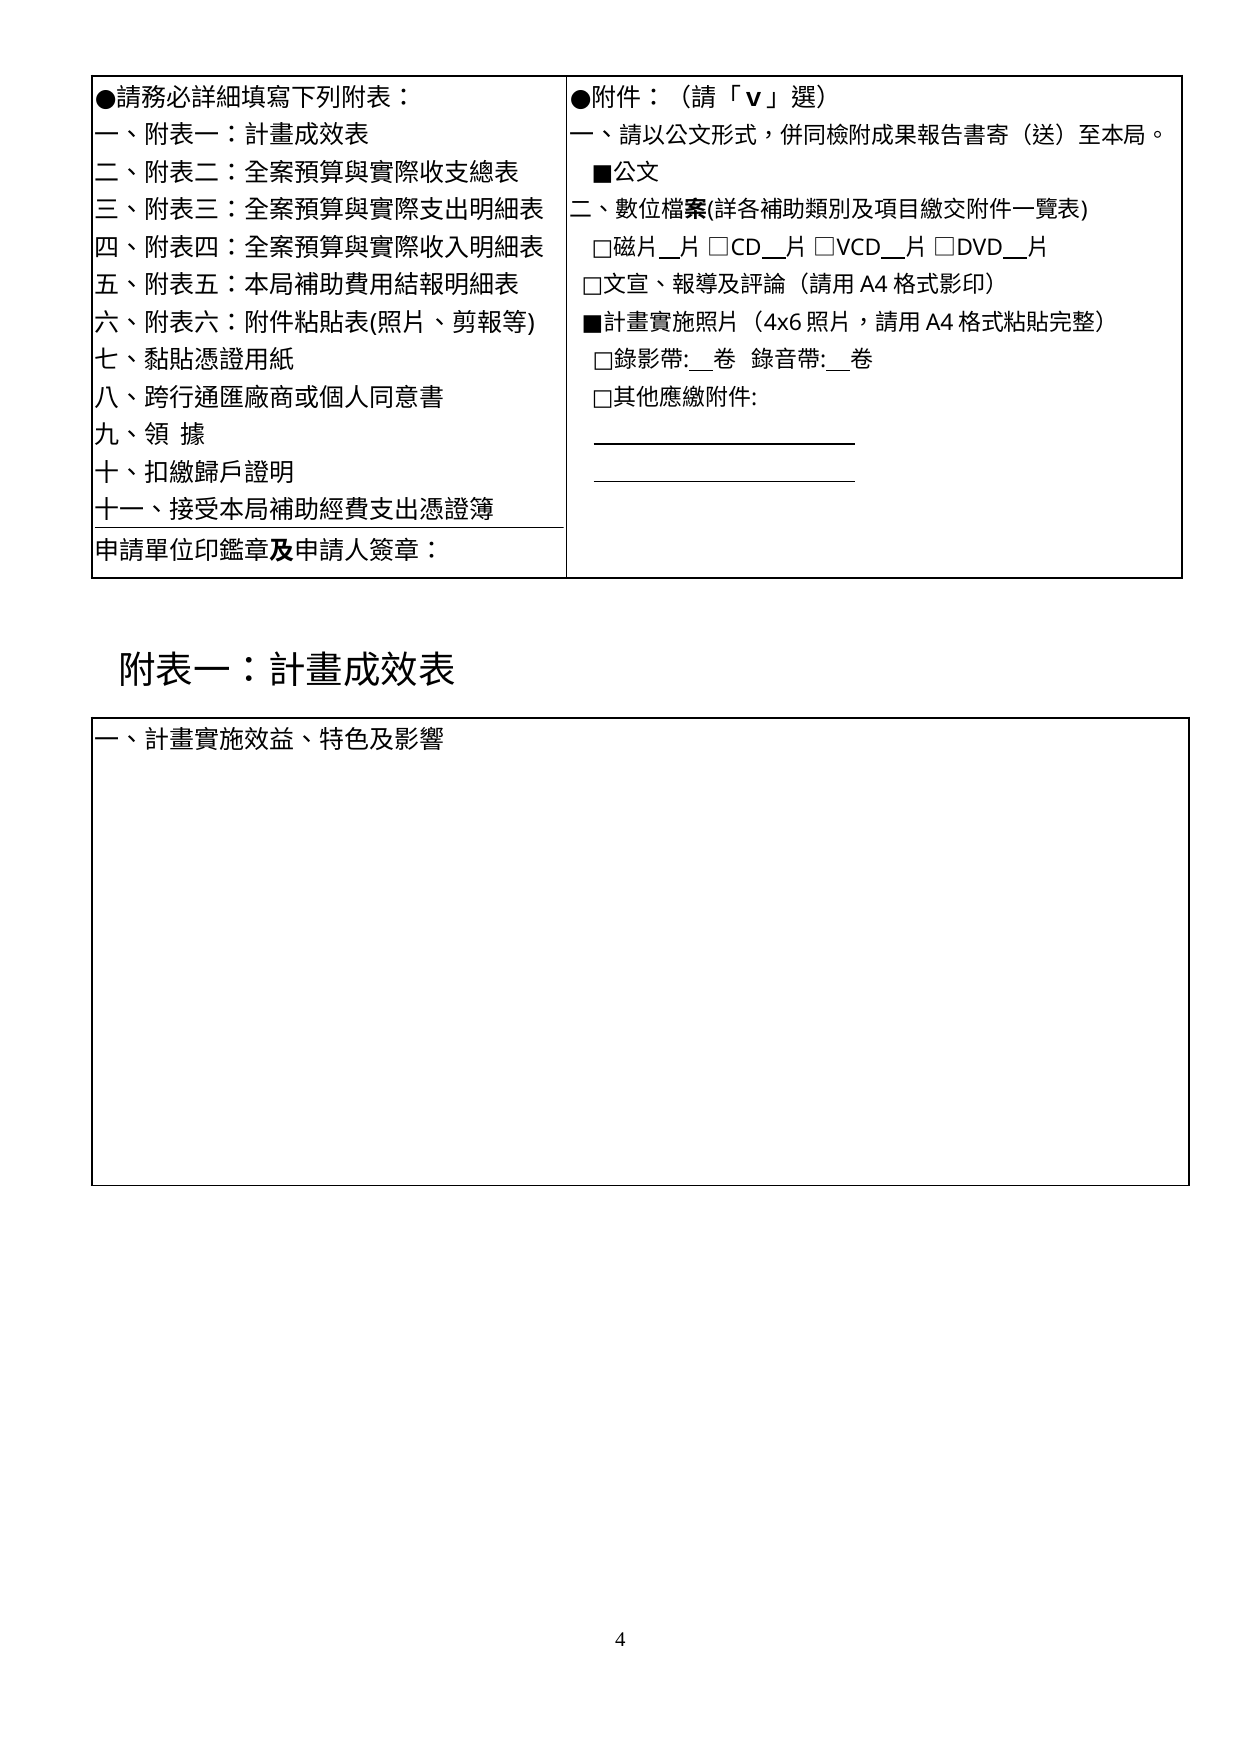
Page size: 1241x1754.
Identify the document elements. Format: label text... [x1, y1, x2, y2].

table_cell ●請務必詳細填寫下列附表： 一、附表一：計畫成效表 二、附表二：全案預算與實際收支總表 三、附表三：全案預算與實際支出明細表 四、附表四：全案預算與實際收入明細表 五、附表五：本局補助費用結報明細表 六、附表六：附件粘貼表(照片、剪報等) 七、黏貼憑證用紙 八、跨行通匯廠商或個人同意書 九、領 據 十、扣繳歸戶證明 十一、接受本局補助經費支出憑證簿 申請單位印鑑章及申請人簽章： [93, 77, 566, 577]
table_header 一、計畫實施效益、特色及影響 [93, 719, 1188, 1185]
table_cell ●附件：（請「ｖ」選） 一、請以公文形式，併同檢附成果報告書寄（送）至本局。 ■公文 二、數位檔案(詳各補助類別及項目繳交附件一覽表) □磁片 片 □CD 片 □VCD 片 □DVD 片 □文宣、報導及評論（請用A4 格式影印） ■計畫實施照片（4x6照片，請用A4格式粘貼完整） □錄影帶: 卷 錄音帶: 卷 □其他應繳附件: [567, 77, 1181, 577]
text 附表一：計畫成效表 [118, 629, 1122, 704]
